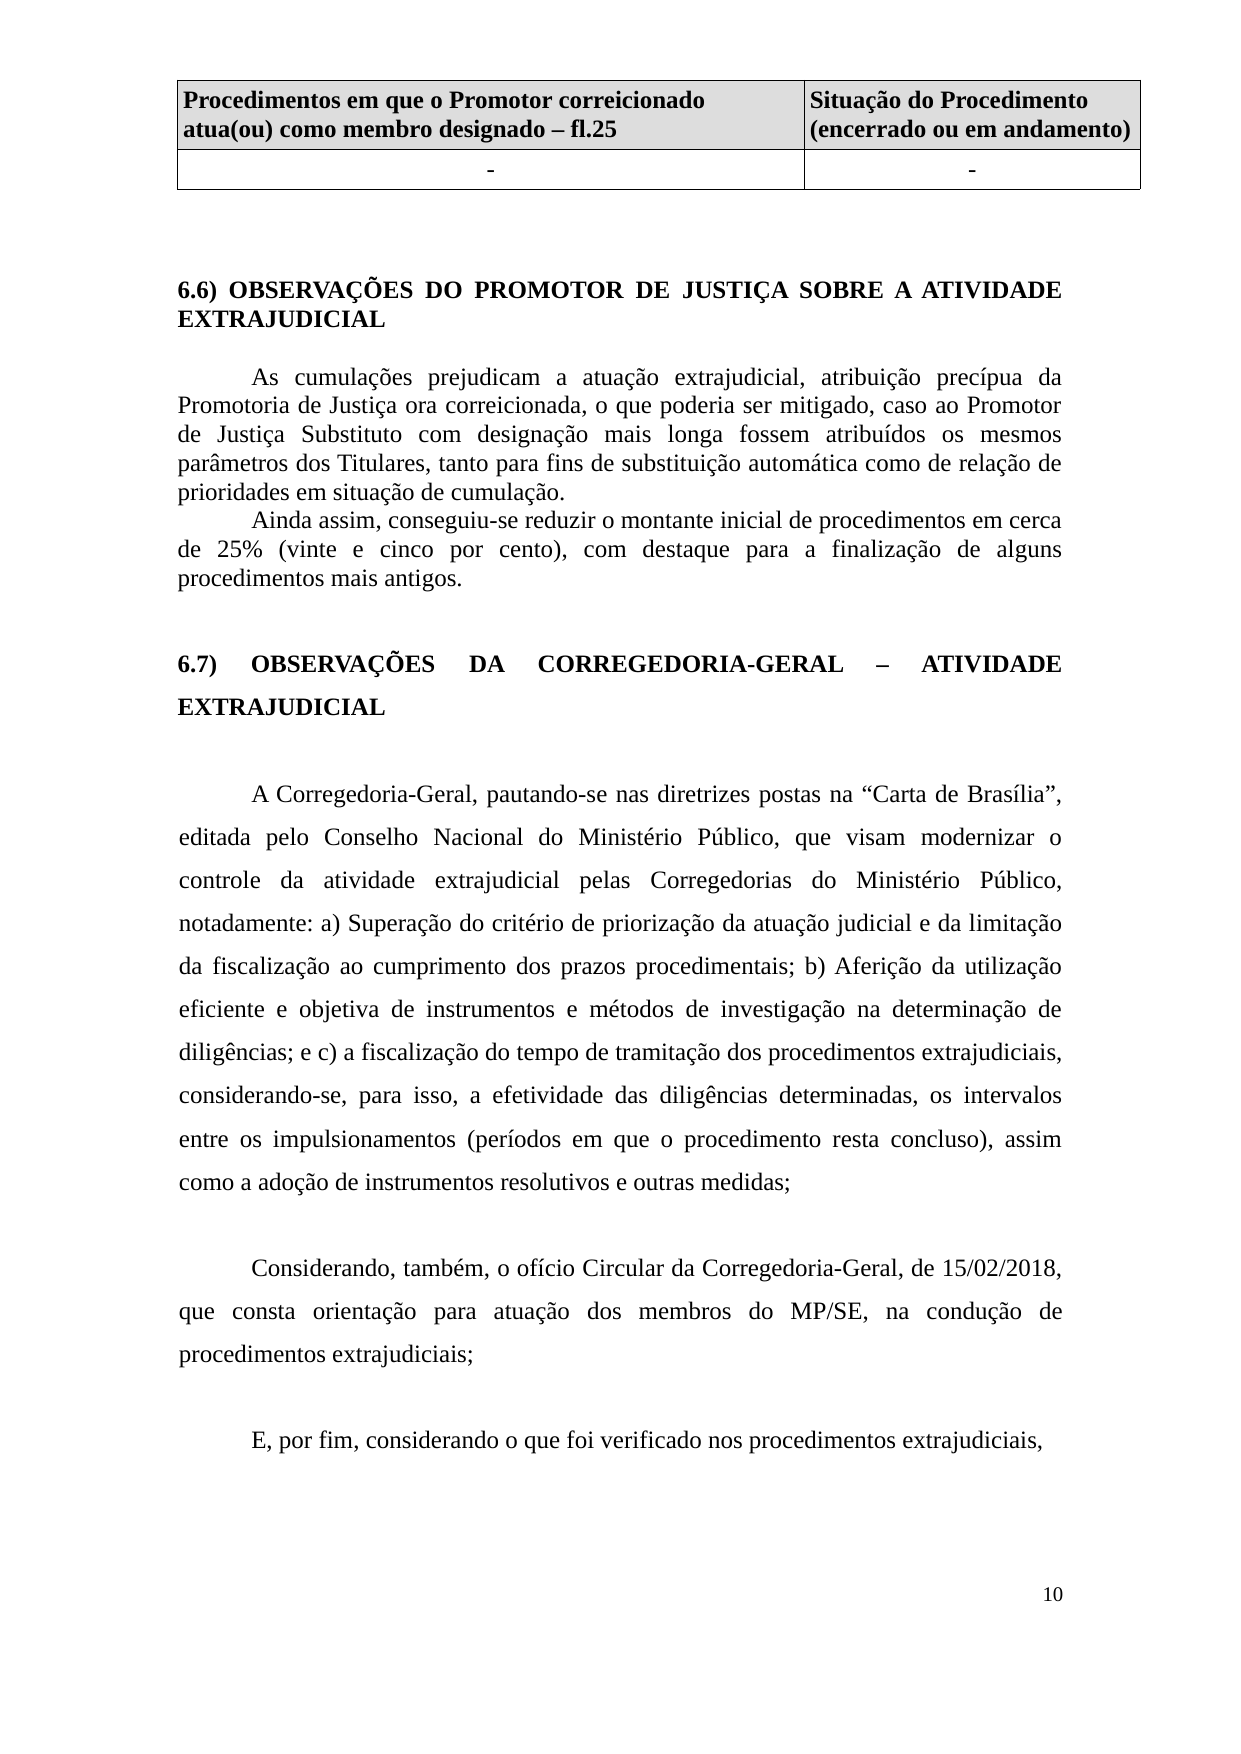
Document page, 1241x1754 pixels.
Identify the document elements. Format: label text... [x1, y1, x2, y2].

text Ainda assim, conseguiu-se reduzir o montante inicial de procedimentos em cerca de 25% (vinte e cinco por cento), com destaque para a finalização de alguns procedimentos mais antigos. [177, 506, 1063, 592]
text Considerando, também, o ofício Circular da Corregedoria-Geral, de 15/02/2018, que consta orientação para atuação dos membros do MP/SE, na condução de procedimentos extrajudiciais; [179, 1253, 1063, 1368]
text As cumulações prejudicam a atuação extrajudicial, atribuição precípua da Promotoria de Justiça ora correicionada, o que poderia ser mitigado, caso ao Promotor de Justiça Substituto com designação mais longa fossem atribuídos os mesmos parâmetros dos Titulares, tanto para fins de substituição automática como de relação de prioridades em situação de cumulação. [177, 362, 1063, 506]
text E, por fim, considerando o que foi verificado nos procedimentos extrajudiciais, [179, 1426, 1063, 1454]
text A Corregedoria-Geral, pautando-se nas diretrizes postas na “Carta de Brasília”, editada pelo Conselho Nacional do Ministério Público, que visam modernizar o controle da atividade extrajudicial pelas Corregedorias do Ministério Público, notadamente: a) Superação do critério de priorização da atuação judicial e da limitação da fiscalização ao cumprimento dos prazos procedimentais; b) Aferição da utilização eficiente e objetiva de instrumentos e métodos de investigação na determinação de diligências; e c) a fiscalização do tempo de tramitação dos procedimentos extrajudiciais, considerando-se, para isso, a efetividade das diligências determinadas, os intervalos entre os impulsionamentos (períodos em que o procedimento resta concluso), assim como a adoção de instrumentos resolutivos e outras medidas; [179, 779, 1063, 1196]
text 6.7) OBSERVAÇÕES DA CORREGEDORIA-GERAL – ATIVIDADE EXTRAJUDICIAL [177, 649, 1063, 721]
table_header Situação do Procedimento (encerrado ou em andamento) [805, 81, 1140, 149]
table_cell - [178, 150, 804, 189]
text 6.6) OBSERVAÇÕES DO PROMOTOR DE JUSTIÇA SOBRE A ATIVIDADE EXTRAJUDICIAL [177, 276, 1063, 333]
table_header Procedimentos em que o Promotor correicionado atua(ou) como membro designado – fl.25 [178, 81, 804, 149]
table_cell - [805, 150, 1140, 189]
